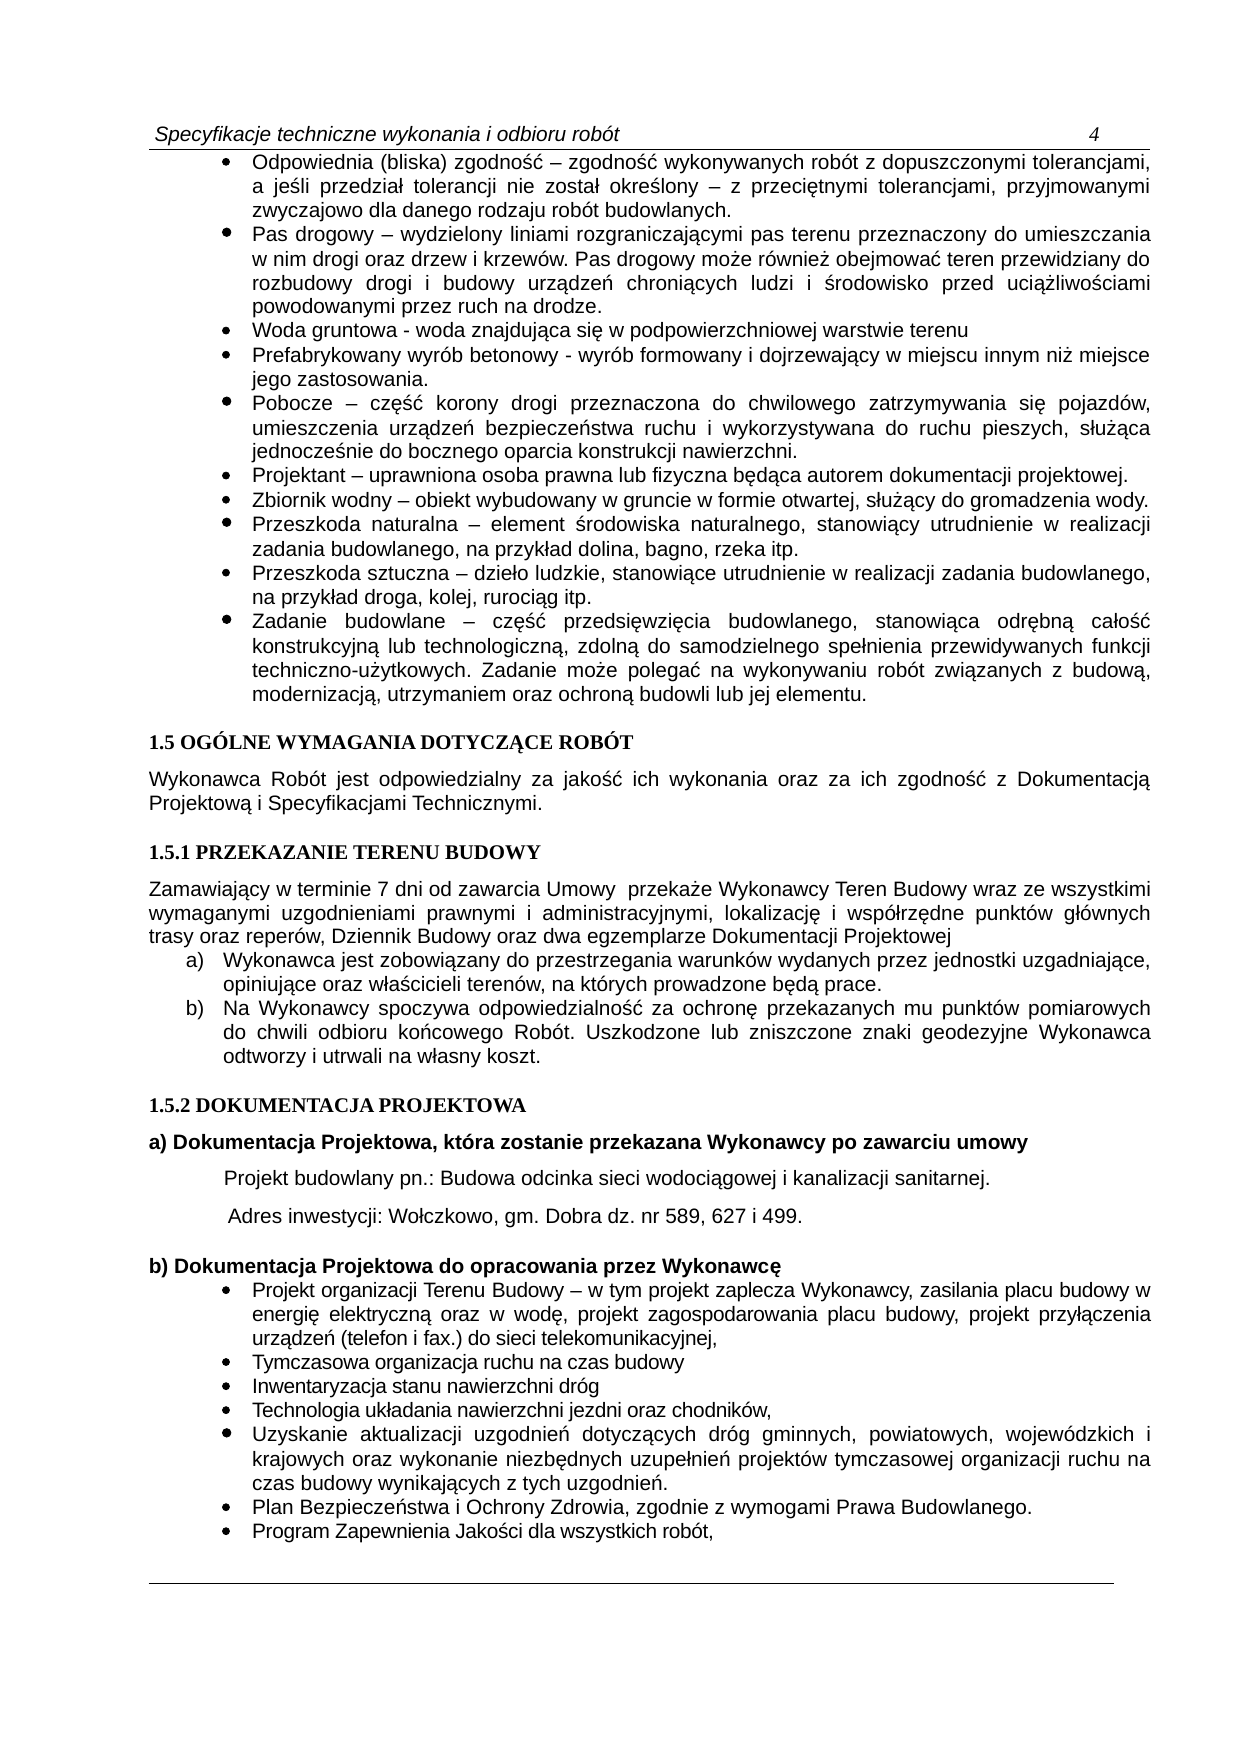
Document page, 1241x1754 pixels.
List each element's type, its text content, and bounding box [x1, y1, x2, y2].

subtitle 1.5.2 Dokumentacja Projektowa [148, 1093, 1152, 1117]
list Uzyskanie aktualizacji uzgodnień dotyczących dróg gminnych, powiatowych, wojewódzkich i krajowych oraz wykonanie niezbędnych uzupełnień projektów tymczasowej organizacji ruchu na czas budowy wynikających z tych uzgodnień. [222, 1422, 1152, 1495]
list Woda gruntowa - woda znajdująca się w podpowierzchniowej warstwie terenu [222, 318, 1152, 342]
list Przeszkoda sztuczna – dzieło ludzkie, stanowiące utrudnienie w realizacji zadania budowlanego, na przykład droga, kolej, rurociąg itp. [222, 560, 1152, 608]
text Zamawiający w terminie 7 dni od zawarcia Umowy przekaże Wykonawcy Teren Budowy wraz ze wszystkimi wymaganymi uzgodnieniami prawnymi i administracyjnymi, lokalizację i współrzędne punktów głównych trasy oraz reperów, Dziennik Budowy oraz dwa egzemplarze Dokumentacji Projektowej [148, 876, 1152, 948]
subtitle 1.5 Ogólne wymagania dotyczące robót [148, 730, 1152, 754]
text Wykonawca Robót jest odpowiedzialny za jakość ich wykonania oraz za ich zgodność z Dokumentacją Projektową i Specyfikacjami Technicznymi. [148, 767, 1152, 815]
list Pobocze – część korony drogi przeznaczona do chwilowego zatrzymywania się pojazdów, umieszczenia urządzeń bezpieczeństwa ruchu i wykorzystywana do ruchu pieszych, służąca jednocześnie do bocznego oparcia konstrukcji nawierzchni. [222, 390, 1152, 463]
text a) Wykonawca jest zobowiązany do przestrzegania warunków wydanych przez jednostki uzgadniające, opiniujące oraz właścicieli terenów, na których prowadzone będą prace. [186, 948, 1152, 996]
list Tymczasowa organizacja ruchu na czas budowy [222, 1350, 1152, 1374]
list Inwentaryzacja stanu nawierzchni dróg [222, 1374, 1152, 1398]
list Przeszkoda naturalna – element środowiska naturalnego, stanowiący utrudnienie w realizacji zadania budowlanego, na przykład dolina, bagno, rzeka itp. [222, 511, 1152, 560]
list Projekt organizacji Terenu Budowy – w tym projekt zaplecza Wykonawcy, zasilania placu budowy w energię elektryczną oraz w wodę, projekt zagospodarowania placu budowy, projekt przyłączenia urządzeń (telefon i fax.) do sieci telekomunikacyjnej, [222, 1278, 1152, 1350]
list Odpowiednia (bliska) zgodność – zgodność wykonywanych robót z dopuszczonymi tolerancjami, a jeśli przedział tolerancji nie został określony – z przeciętnymi tolerancjami, przyjmowanymi zwyczajowo dla danego rodzaju robót budowlanych. [222, 149, 1152, 221]
text b) Na Wykonawcy spoczywa odpowiedzialność za ochronę przekazanych mu punktów pomiarowych do chwili odbioru końcowego Robót. Uszkodzone lub zniszczone znaki geodezyjne Wykonawca odtworzy i utrwali na własny koszt. [186, 996, 1152, 1068]
list Plan Bezpieczeństwa i Ochrony Zdrowia, zgodnie z wymogami Prawa Budowlanego. [222, 1495, 1152, 1519]
list Pas drogowy – wydzielony liniami rozgraniczającymi pas terenu przeznaczony do umieszczania w nim drogi oraz drzew i krzewów. Pas drogowy może również obejmować teren przewidziany do rozbudowy drogi i budowy urządzeń chroniących ludzi i środowisko przed uciążliwościami powodowanymi przez ruch na drodze. [222, 221, 1152, 318]
list Projektant – uprawniona osoba prawna lub fizyczna będąca autorem dokumentacji projektowej. [222, 463, 1152, 487]
text a) Dokumentacja Projektowa, która zostanie przekazana Wykonawcy po zawarciu umowy [148, 1129, 1152, 1153]
list Zbiornik wodny – obiekt wybudowany w gruncie w formie otwartej, służący do gromadzenia wody. [222, 487, 1152, 511]
text Adres inwestycji: Wołczkowo, gm. Dobra dz. nr 589, 627 i 499. [148, 1201, 1152, 1230]
list Prefabrykowany wyrób betonowy - wyrób formowany i dojrzewający w miejscu innym niż miejsce jego zastosowania. [222, 342, 1152, 390]
subtitle 1.5.1 Przekazanie Terenu Budowy [148, 840, 1152, 864]
list Technologia układania nawierzchni jezdni oraz chodników, [222, 1398, 1152, 1422]
text b) Dokumentacja Projektowa do opracowania przez Wykonawcę [148, 1254, 1152, 1278]
text Projekt budowlany pn.: Budowa odcinka sieci wodociągowej i kanalizacji sanitarnej. [223, 1166, 1152, 1189]
list Zadanie budowlane – część przedsięwzięcia budowlanego, stanowiąca odrębną całość konstrukcyjną lub technologiczną, zdolną do samodzielnego spełnienia przewidywanych funkcji techniczno-użytkowych. Zadanie może polegać na wykonywaniu robót związanych z budową, modernizacją, utrzymaniem oraz ochroną budowli lub jej elementu. [222, 608, 1152, 705]
list Program Zapewnienia Jakości dla wszystkich robót, [222, 1519, 1152, 1543]
